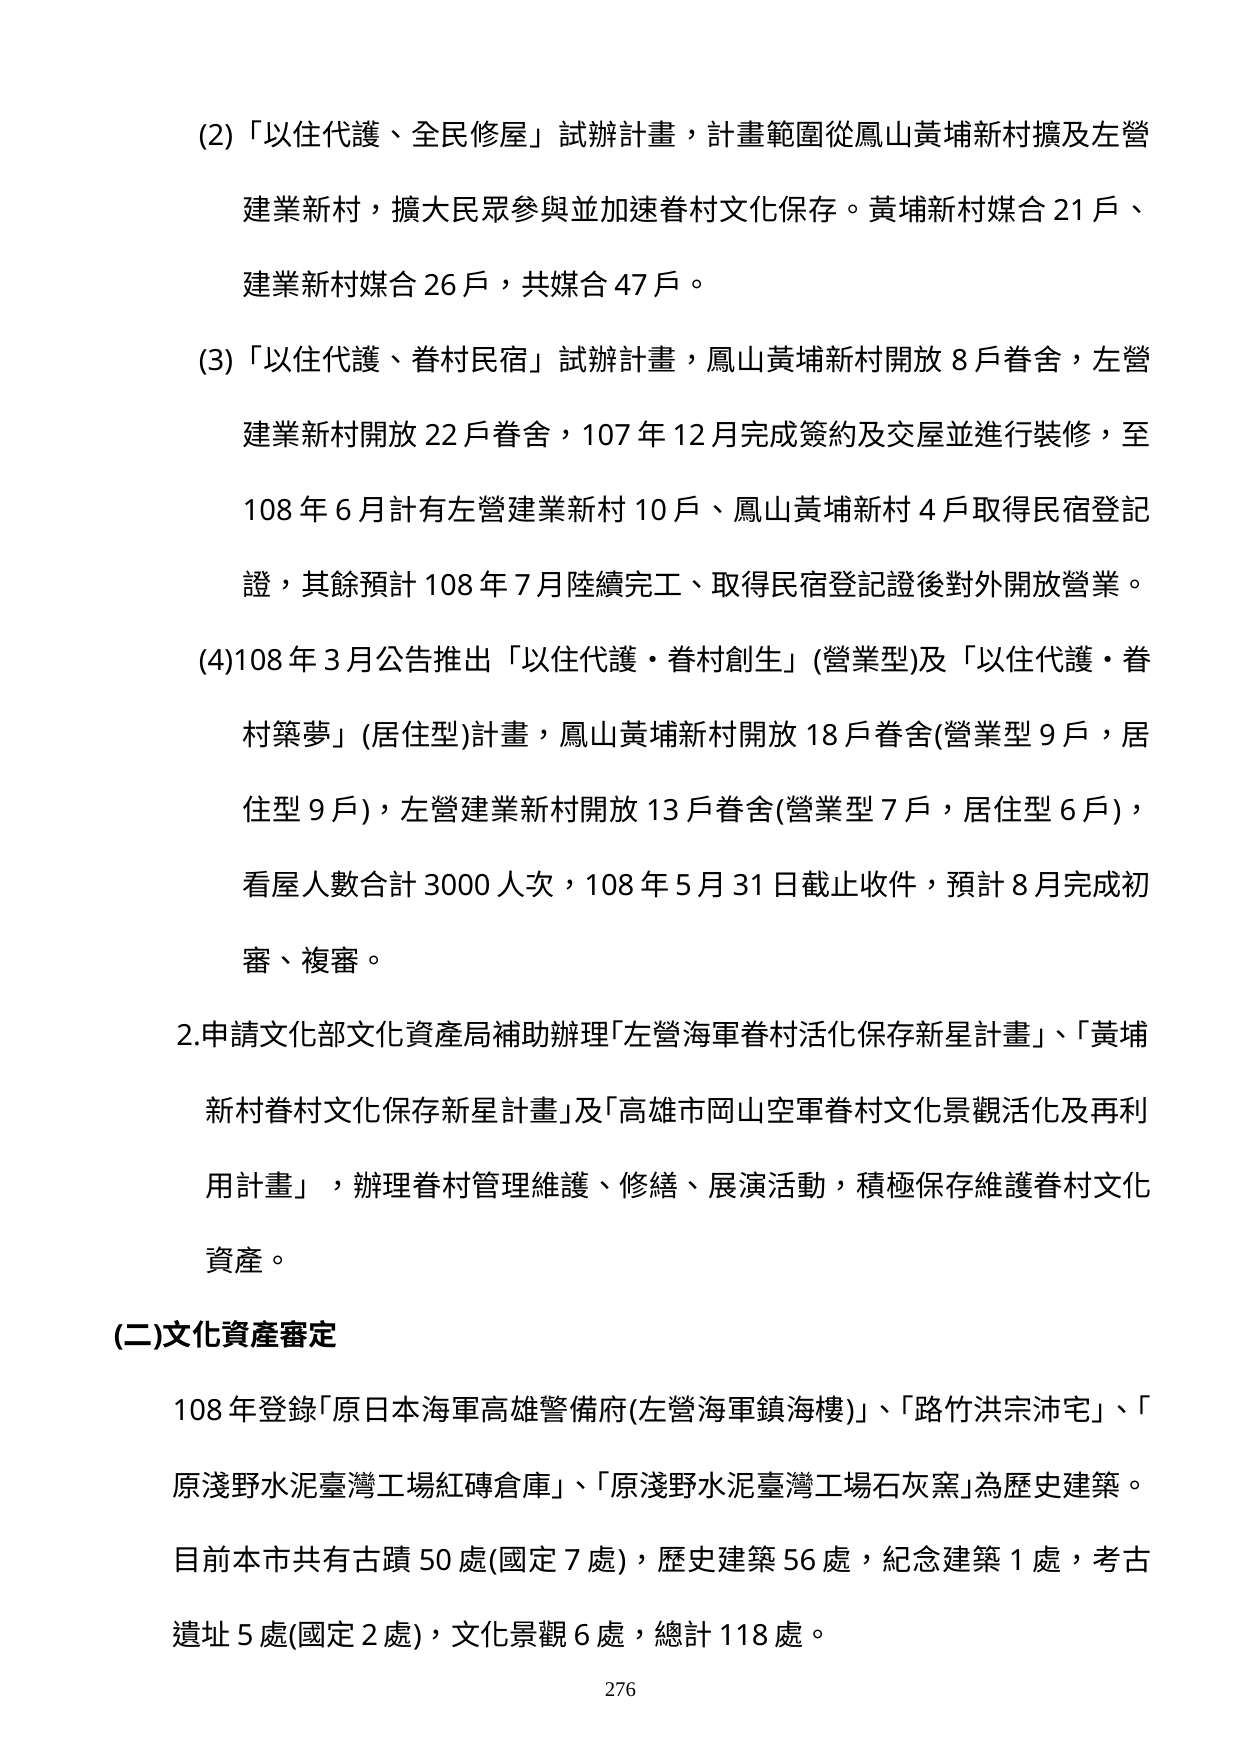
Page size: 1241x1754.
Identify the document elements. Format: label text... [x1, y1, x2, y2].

text (2)「以住代護、全民修屋」試辦計畫，計畫範圍從鳳山黃埔新村擴及左營建業新村，擴大民眾參與並加速眷村文化保存。黃埔新村媒合21戶、建業新村媒合26戶，共媒合47戶。 [199, 89, 1152, 314]
text 108年登錄｢原日本海軍高雄警備府(左營海軍鎮海樓)｣、｢路竹洪宗沛宅｣、｢原淺野水泥臺灣工場紅磚倉庫｣、｢原淺野水泥臺灣工場石灰窯｣為歷史建築。目前本市共有古蹟50處(國定7處)，歷史建築56處，紀念建築1處，考古遺址5處(國定2處)，文化景觀6處，總計118處。 [172, 1364, 1152, 1664]
text 2.申請文化部文化資產局補助辦理｢左營海軍眷村活化保存新星計畫｣、｢黃埔新村眷村文化保存新星計畫｣及｢高雄市岡山空軍眷村文化景觀活化及再利用計畫」，辦理眷村管理維護、修繕、展演活動，積極保存維護眷村文化資產。 [176, 989, 1152, 1289]
text (3)「以住代護、眷村民宿」試辦計畫，鳳山黃埔新村開放8戶眷舍，左營建業新村開放22戶眷舍，107年12月完成簽約及交屋並進行裝修，至108年6月計有左營建業新村10戶、鳳山黃埔新村4戶取得民宿登記證，其餘預計108年7月陸續完工、取得民宿登記證後對外開放營業。 [199, 314, 1152, 614]
text (4)108年3月公告推出「以住代護‧眷村創生」(營業型)及「以住代護‧眷村築夢」(居住型)計畫，鳳山黃埔新村開放18戶眷舍(營業型9戶，居住型9戶)，左營建業新村開放13戶眷舍(營業型7戶，居住型6戶)，看屋人數合計3000人次，108年5月31日截止收件，預計8月完成初審、複審。 [199, 614, 1152, 989]
text (二)文化資產審定 [114, 1289, 1152, 1364]
